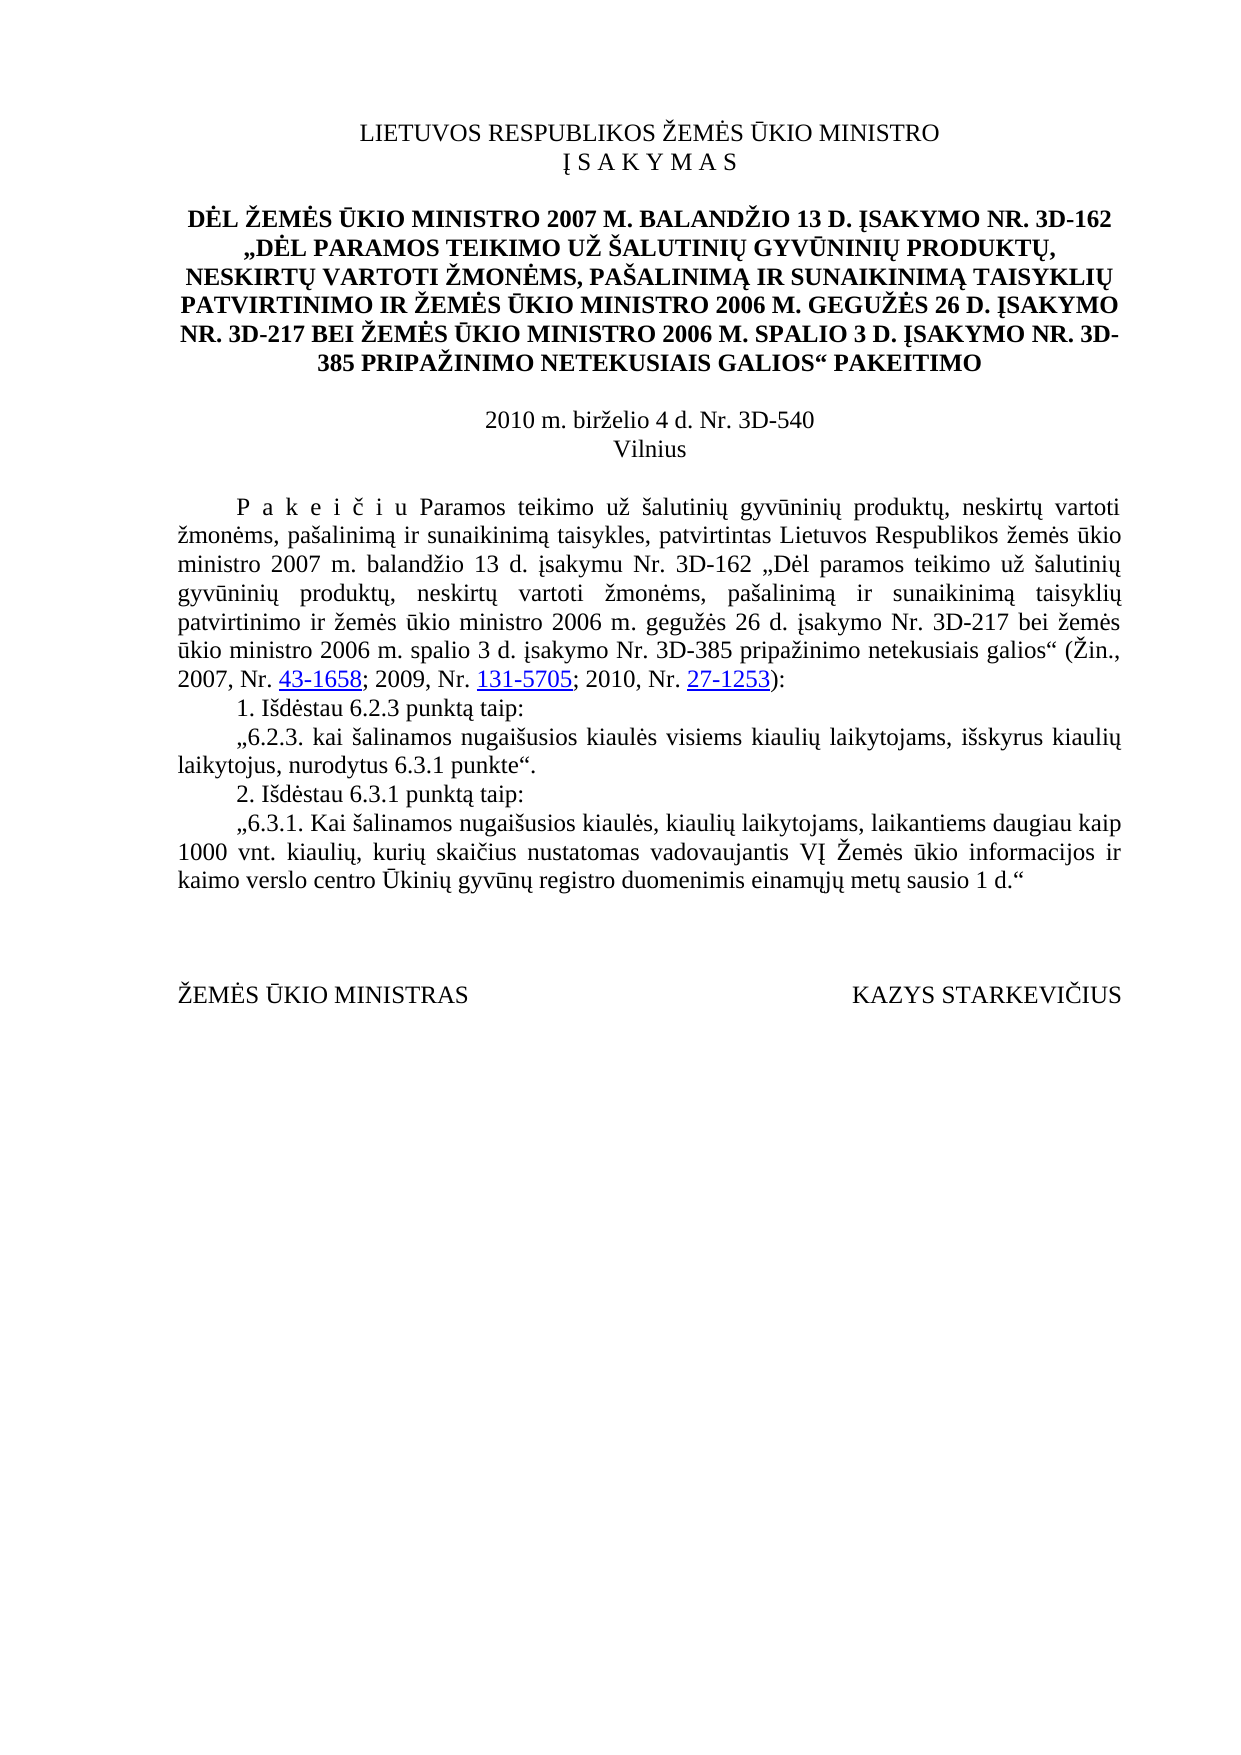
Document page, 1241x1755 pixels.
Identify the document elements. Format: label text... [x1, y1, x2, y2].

text 1. Išdėstau 6.2.3 punktą taip: [177, 693, 1122, 722]
text „6.3.1. Kai šalinamos nugaišusios kiaulės, kiaulių laikytojams, laikantiems daugiau kaip 1000 vnt. kiaulių, kurių skaičius nustatomas vadovaujantis VĮ Žemės ūkio informacijos ir kaimo verslo centro Ūkinių gyvūnų registro duomenimis einamųjų metų sausio 1 d.“ [177, 808, 1122, 894]
text Vilnius [177, 434, 1122, 463]
text Į S A K Y M A S [177, 147, 1122, 176]
text 2010 m. birželio 4 d. Nr. 3D-540 [177, 406, 1122, 434]
text Žemės ūkio ministras Kazys Starkevičius [177, 981, 1122, 1009]
text P a k e i č i u Paramos teikimo už šalutinių gyvūninių produktų, neskirtų vartoti žmonėms, pašalinimą ir sunaikinimą taisykles, patvirtintas Lietuvos Respublikos žemės ūkio ministro 2007 m. balandžio 13 d. įsakymu Nr. 3D-162 „Dėl paramos teikimo už šalutinių gyvūninių produktų, neskirtų vartoti žmonėms, pašalinimą ir sunaikinimą taisyklių patvirtinimo ir žemės ūkio ministro 2006 m. gegužės 26 d. įsakymo Nr. 3D-217 bei žemės ūkio ministro 2006 m. spalio 3 d. įsakymo Nr. 3D-385 pripažinimo netekusiais galios“ (Žin., 2007, Nr. 43-1658; 2009, Nr. 131-5705; 2010, Nr. 27-1253): [177, 492, 1122, 693]
text „6.2.3. kai šalinamos nugaišusios kiaulės visiems kiaulių laikytojams, išskyrus kiaulių laikytojus, nurodytus 6.3.1 punkte“. [177, 722, 1122, 779]
text 2. Išdėstau 6.3.1 punktą taip: [177, 779, 1122, 808]
text LIETUVOS RESPUBLIKOS ŽEMĖS ŪKIO MINISTRO [177, 118, 1122, 147]
text DĖL ŽEMĖS ŪKIO MINISTRO 2007 M. BALANDŽIO 13 D. ĮSAKYMO Nr. 3D-162 „DĖL PARAMOS TEIKIMO UŽ ŠALUTINIŲ GYVŪNINIŲ PRODUKTŲ, NESKIRTŲ VARTOTI ŽMONĖMS, PAŠALINIMĄ IR SUNAIKINIMĄ TAISYKLIŲ PATVIRTINIMO IR ŽEMĖS ŪKIO MINISTRO 2006 M. GEGUŽĖS 26 D. ĮSAKYMO Nr. 3D-217 BEI ŽEMĖS ŪKIO MINISTRO 2006 M. SPALIO 3 D. ĮSAKYMO Nr. 3D-385 PRIPAŽINIMO NETEKUSIAIS GALIOS“ PAKEITIMO [177, 204, 1122, 377]
